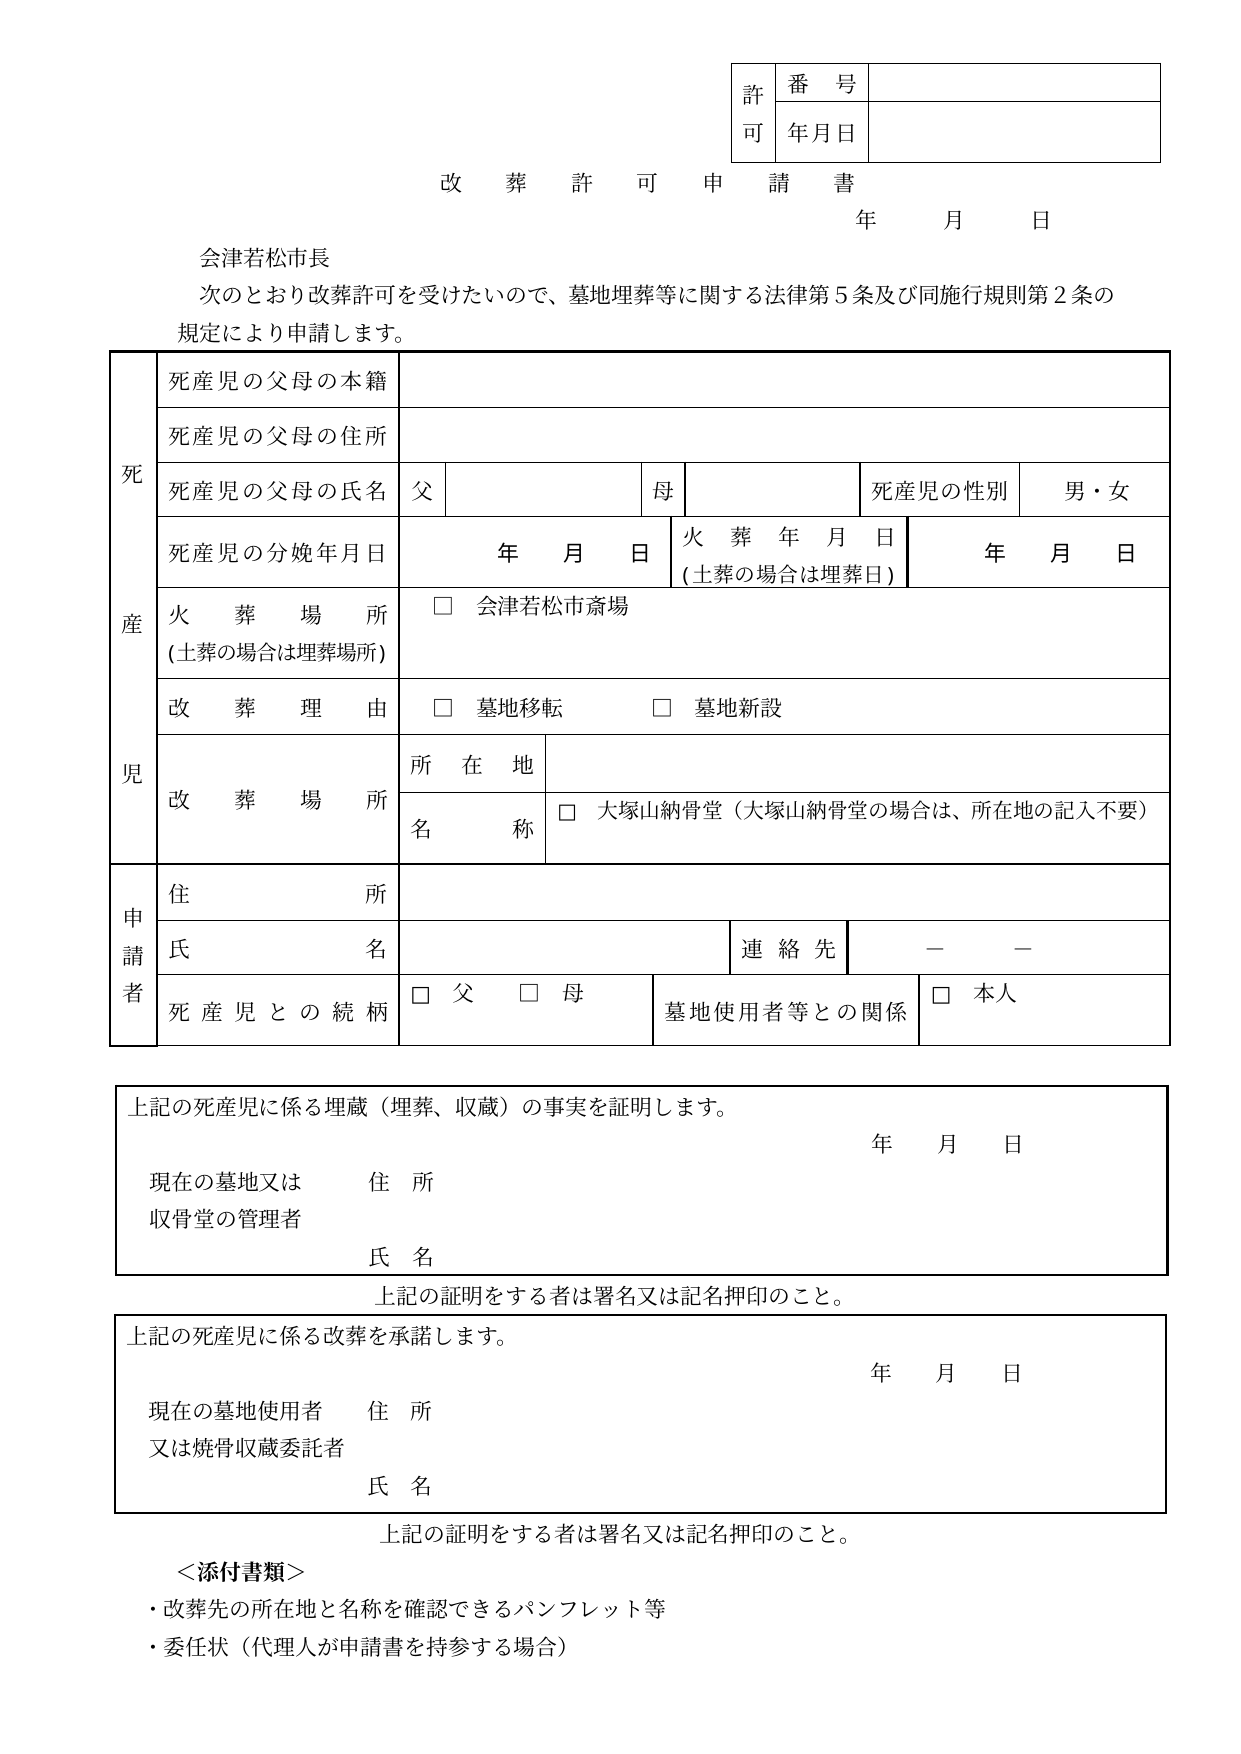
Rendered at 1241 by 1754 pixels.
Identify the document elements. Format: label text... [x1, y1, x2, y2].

table_cell 死産児の父母の住所 [158, 408, 398, 462]
text 改 葬 許 可 申 請 書 [177, 163, 1063, 200]
table_header 上記の死産児に係る改葬を承諾します。 年 月 日 現在の墓地使用者 住 所 又は焼骨収蔵委託者 氏 名 [116, 1316, 1165, 1512]
table_header [400, 353, 1169, 407]
table_cell [400, 921, 729, 974]
text ・改葬先の所在地と名称を確認できるパンフレット等 [142, 1589, 1063, 1627]
table_cell 住 所 [158, 865, 398, 920]
table_cell 年月日 [776, 102, 868, 162]
text 上記の証明をする者は署名又は記名押印のこと。 [177, 1514, 1063, 1552]
table_header [869, 64, 1160, 101]
text 上記の証明をする者は署名又は記名押印のこと。 [177, 1276, 1063, 1314]
text ・委任状（代理人が申請書を持参する場合） [142, 1627, 1063, 1664]
text 年 月 日 [177, 200, 1063, 238]
table_cell 申 請 者 [111, 865, 156, 1045]
table_cell 死産児の父母の氏名 [158, 463, 398, 516]
table_cell － － [849, 921, 1169, 974]
table_cell □ 大塚山納骨堂（大塚山納骨堂の場合は、所在地の記入不要） [546, 793, 1169, 863]
table_cell □ 本人 [920, 975, 1169, 1045]
table_cell 氏 名 [158, 921, 398, 974]
table_cell [686, 463, 859, 516]
table_header 上記の死産児に係る埋蔵（埋葬、収蔵）の事実を証明します。 年 月 日 現在の墓地又は 住 所 収骨堂の管理者 氏 名 [117, 1087, 1166, 1274]
table_cell [446, 463, 641, 516]
table_cell [400, 408, 1169, 462]
table_header 許可 [732, 64, 775, 162]
table_cell 死産児の性別 [861, 463, 1019, 516]
table_cell 火葬年月日 (土葬の場合は埋葬日) [672, 517, 906, 587]
table_cell □ 会津若松市斎場 [400, 588, 1169, 678]
table_cell 名 称 [400, 793, 545, 863]
table_cell 父 [400, 463, 445, 516]
table_cell □ 父 □ 母 [400, 975, 652, 1045]
table_cell 墓地使用者等との関係 [654, 975, 918, 1045]
table_cell [546, 735, 1169, 792]
table_cell 死産児の分娩年月日 [158, 517, 398, 587]
table_cell 所在地 [400, 735, 545, 792]
text ＜添付書類＞ [153, 1552, 1063, 1589]
table_cell 連絡先 [731, 921, 846, 974]
table_cell □ 墓地移転 □ 墓地新設 [400, 679, 1169, 734]
table_cell [400, 865, 1169, 920]
table_header 番 号 [776, 64, 868, 101]
table_header 死 産 児 [111, 353, 156, 863]
table_cell 男・女 [1020, 463, 1169, 516]
text 会津若松市長 [177, 238, 1063, 275]
text 次のとおり改葬許可を受けたいので、墓地埋葬等に関する法律第５条及び同施行規則第２条の規定により申請します。 [177, 275, 1115, 350]
table_cell 母 [642, 463, 684, 516]
table_cell 改葬場所 [158, 735, 398, 863]
table_cell 年 月 日 [909, 517, 1169, 587]
table_cell 死産児との続柄 [158, 975, 398, 1045]
table_header 死産児の父母の本籍 [158, 353, 398, 407]
table_cell 火葬場所 (土葬の場合は埋葬場所) [158, 588, 398, 678]
table_cell 改葬理由 [158, 679, 398, 734]
table_cell [869, 102, 1160, 162]
table_cell 年 月 日 [400, 517, 670, 587]
